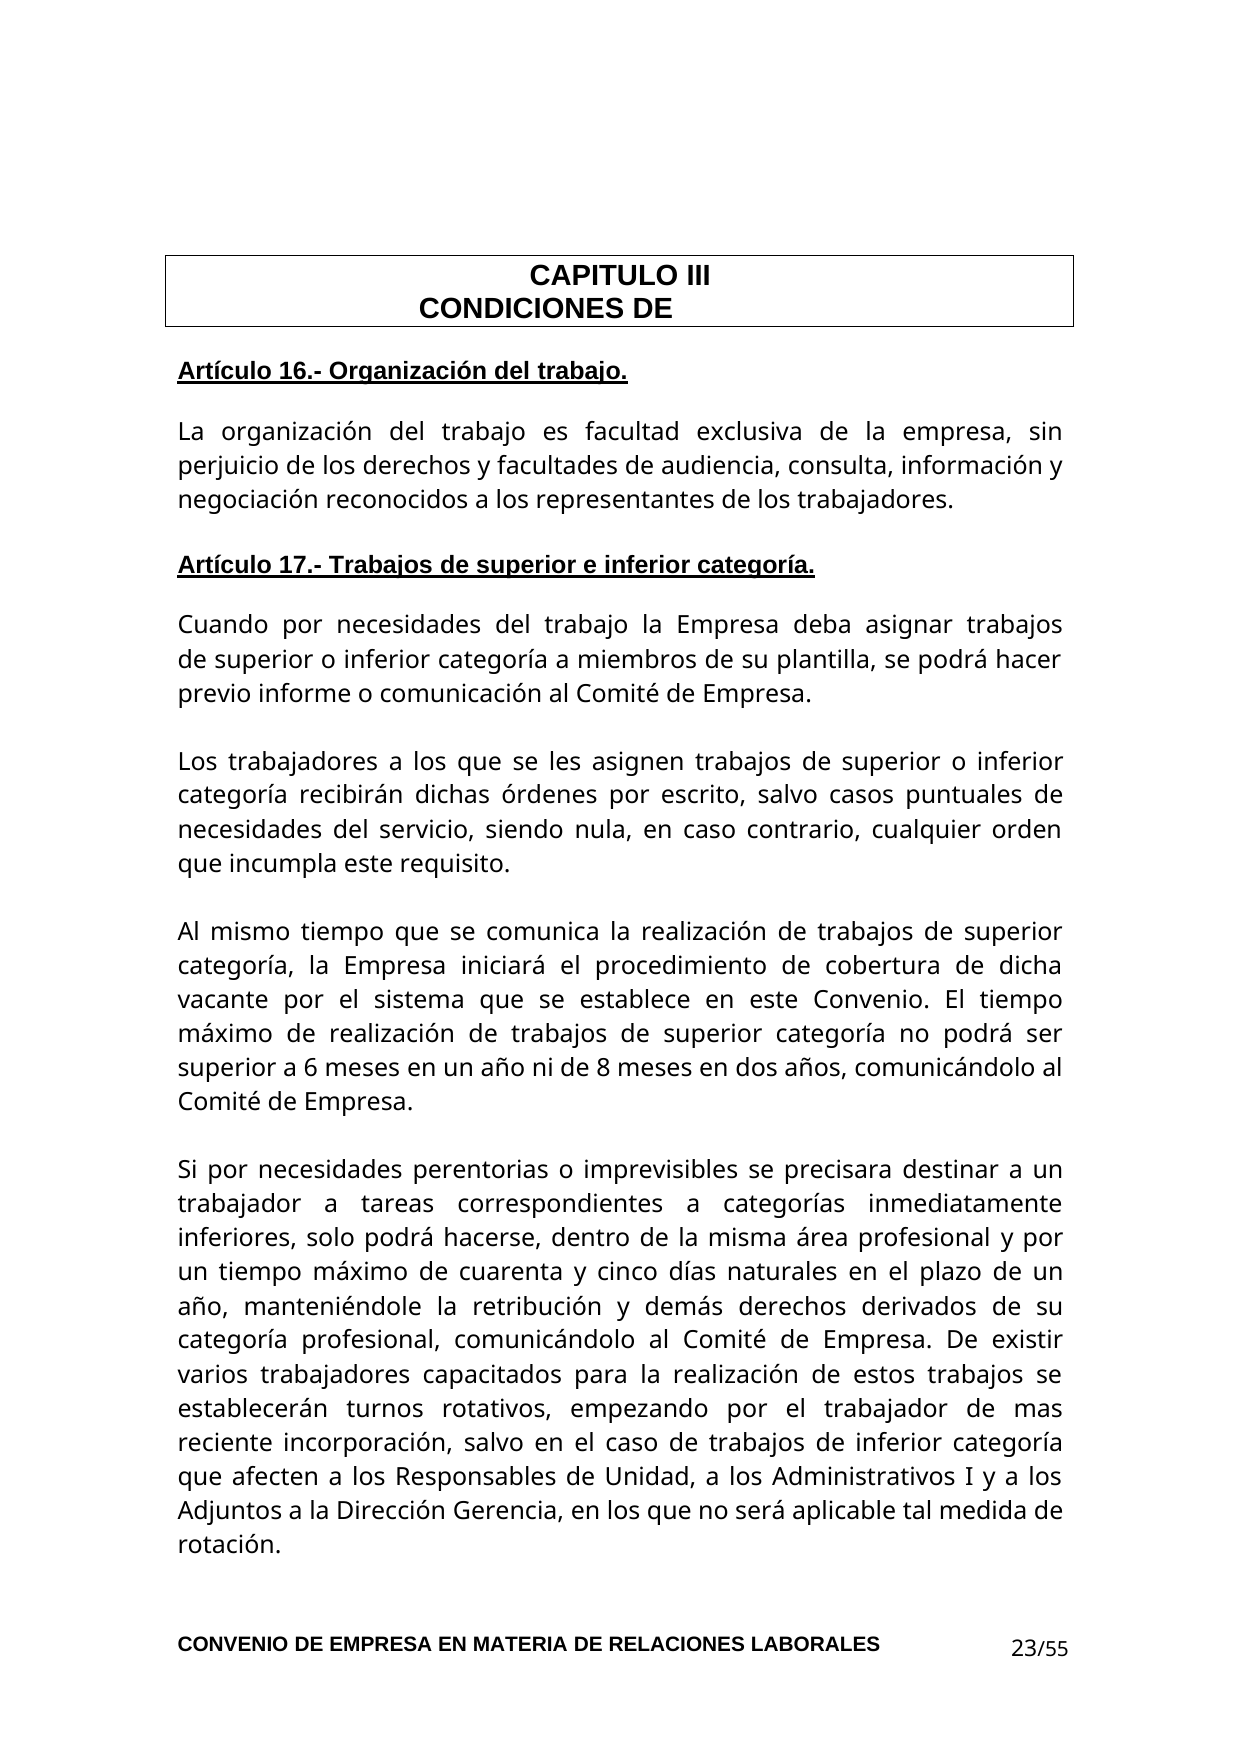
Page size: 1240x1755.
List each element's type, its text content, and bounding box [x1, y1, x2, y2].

text Si por necesidades perentorias o imprevisibles se precisara destinar a un trabajador a tareas correspondientes a categorías inmediatamente inferiores, solo podrá hacerse, dentro de la misma área profesional y por un tiempo máximo de cuarenta y cinco días naturales en el plazo de un año, manteniéndole la retribución y demás derechos derivados de su categoría profesional, comunicándolo al Comité de Empresa. De existir varios trabajadores capacitados para la realización de estos trabajos se establecerán turnos rotativos, empezando por el trabajador de mas reciente incorporación, salvo en el caso de trabajos de inferior categoría que afecten a los Responsables de Unidad, a los Administrativos I y a los Adjuntos a la Dirección Gerencia, en los que no será aplicable tal medida de rotación. [177, 1152, 1063, 1561]
text Al mismo tiempo que se comunica la realización de trabajos de superior categoría, la Empresa iniciará el procedimiento de cobertura de dicha vacante por el sistema que se establece en este Convenio. El tiempo máximo de realización de trabajos de superior categoría no podrá ser superior a 6 meses en un año ni de 8 meses en dos años, comunicándolo al Comité de Empresa. [177, 913, 1063, 1118]
text Cuando por necesidades del trabajo la Empresa deba asignar trabajos de superior o inferior categoría a miembros de su plantilla, se podrá hacer previo informe o comunicación al Comité de Empresa. [177, 607, 1063, 709]
subtitle Artículo 16.- Organización del trabajo. [177, 356, 1089, 385]
text CAPITULO III CONDICIONES DE TRABAJO [418, 258, 821, 326]
text Los trabajadores a los que se les asignen trabajos de superior o inferior categoría recibirán dichas órdenes por escrito, salvo casos puntuales de necesidades del servicio, siendo nula, en caso contrario, cualquier orden que incumpla este requisito. [177, 743, 1063, 879]
subtitle Artículo 17.- Trabajos de superior e inferior categoría. [177, 550, 1089, 578]
text La organización del trabajo es facultad exclusiva de la empresa, sin perjuicio de los derechos y facultades de audiencia, consulta, información y negociación reconocidos a los representantes de los trabajadores. [177, 413, 1063, 516]
